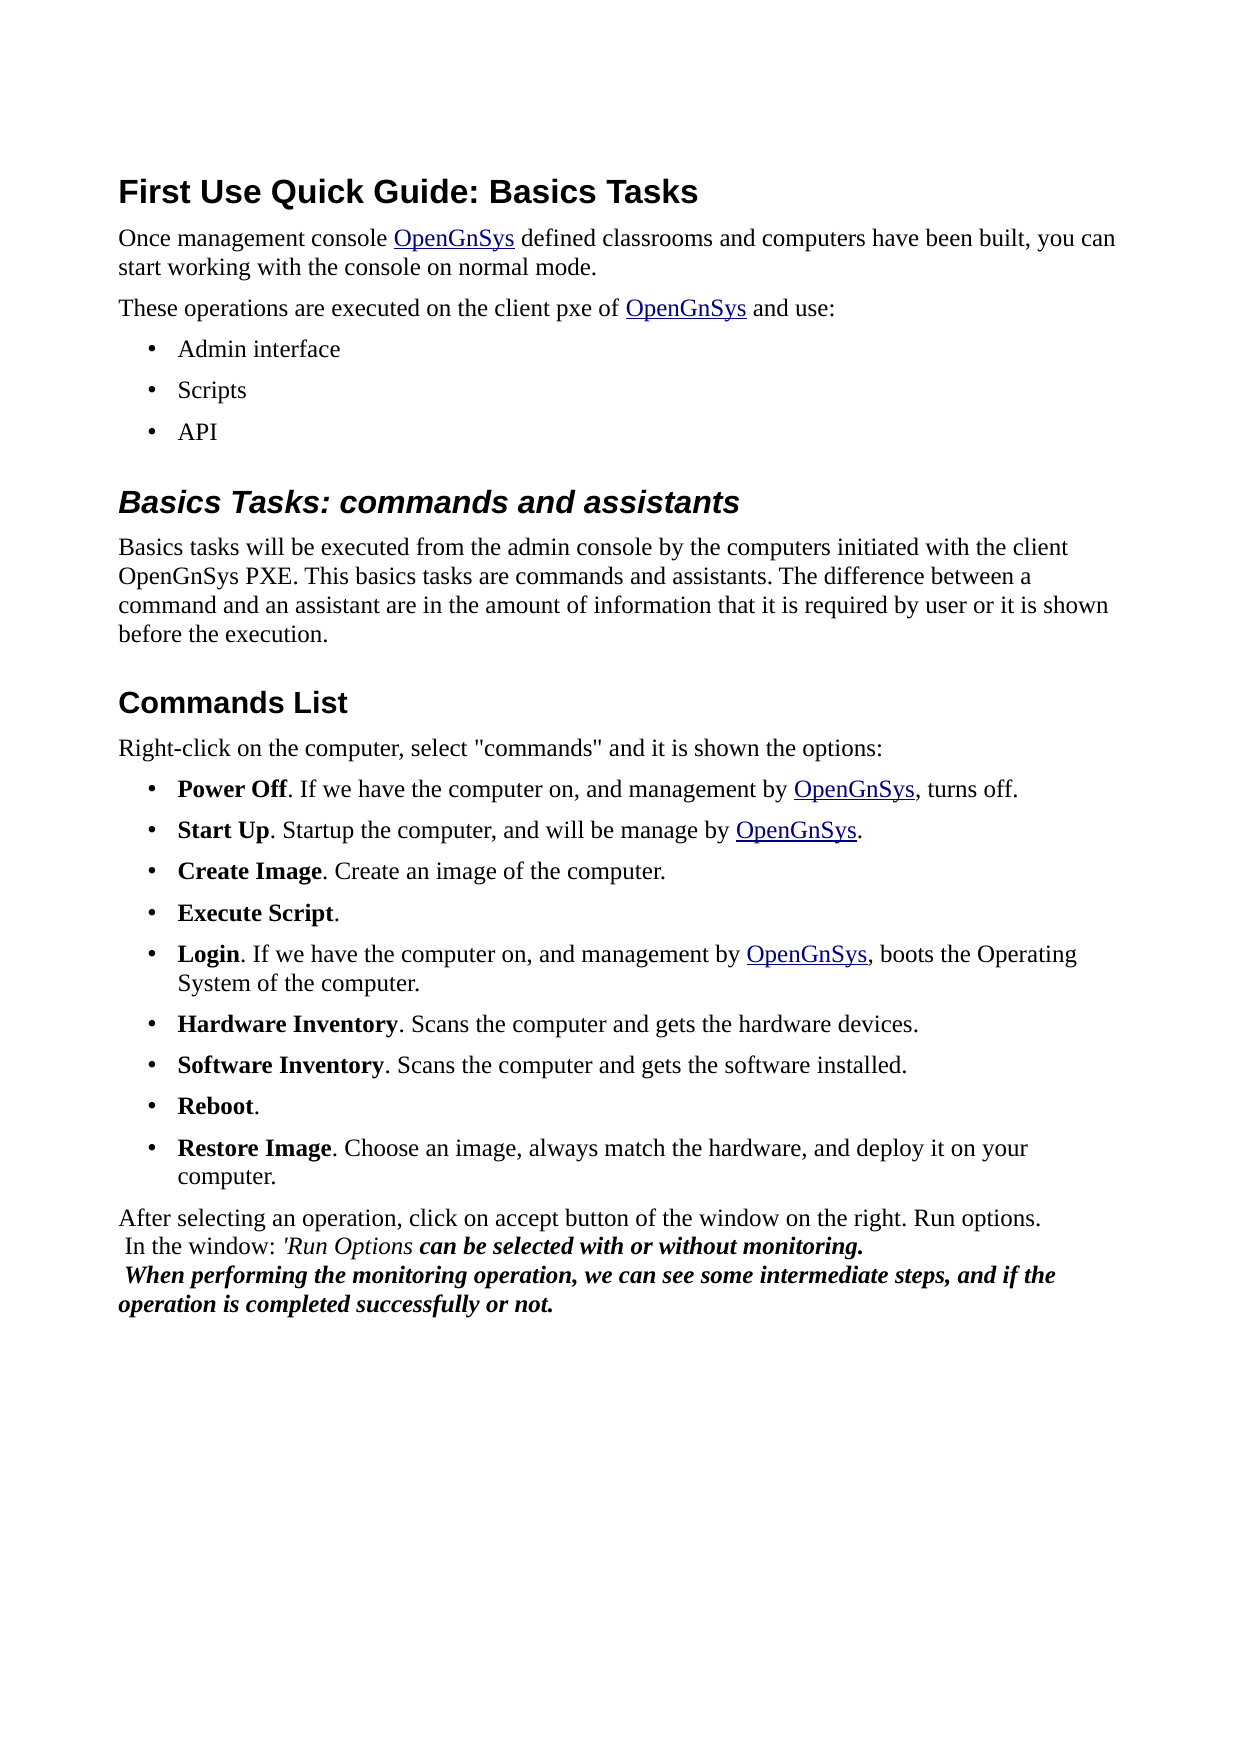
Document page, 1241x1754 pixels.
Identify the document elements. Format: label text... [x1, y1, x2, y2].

list Power Off. If we have the computer on, and management by OpenGnSys, turns off. [148, 774, 1122, 803]
text Right-click on the computer, select "commands" and it is shown the options: [118, 733, 1122, 761]
list Software Inventory. Scans the computer and gets the software installed. [148, 1050, 1122, 1079]
list Restore Image. Choose an image, always match the hardware, and deploy it on your computer. [148, 1133, 1122, 1190]
list Admin interface [148, 334, 1122, 363]
list Start Up. Startup the computer, and will be manage by OpenGnSys. [148, 815, 1122, 844]
list Create Image. Create an image of the computer. [148, 856, 1122, 885]
text Once management console OpenGnSys defined classrooms and computers have been built, you can start working with the console on normal mode. [118, 223, 1122, 281]
list API [148, 417, 1122, 446]
text Basics tasks will be executed from the admin console by the computers initiated with the client OpenGnSys PXE. This basics tasks are commands and assistants. The difference between a command and an assistant are in the amount of information that it is required by user or it is shown before the execution. [118, 532, 1122, 647]
list Execute Script. [148, 898, 1122, 926]
text After selecting an operation, click on accept button of the window on the right. Run options. In the window: 'Run Options can be selected with or without monitoring. When performing the monitoring operation, we can see some intermediate steps, and if the operation is completed successfully or not. [118, 1203, 1122, 1318]
subtitle First Use Quick Guide: Basics Tasks [118, 172, 1122, 211]
list Login. If we have the computer on, and management by OpenGnSys, boots the Operating System of the computer. [148, 939, 1122, 996]
text These operations are executed on the client pxe of OpenGnSys and use: [118, 293, 1122, 322]
list Hardware Inventory. Scans the computer and gets the hardware devices. [148, 1009, 1122, 1038]
list Reboot. [148, 1091, 1122, 1120]
subtitle Commands List [118, 685, 1122, 720]
subtitle Basics Tasks: commands and assistants [118, 483, 1122, 520]
list Scripts [148, 376, 1122, 404]
